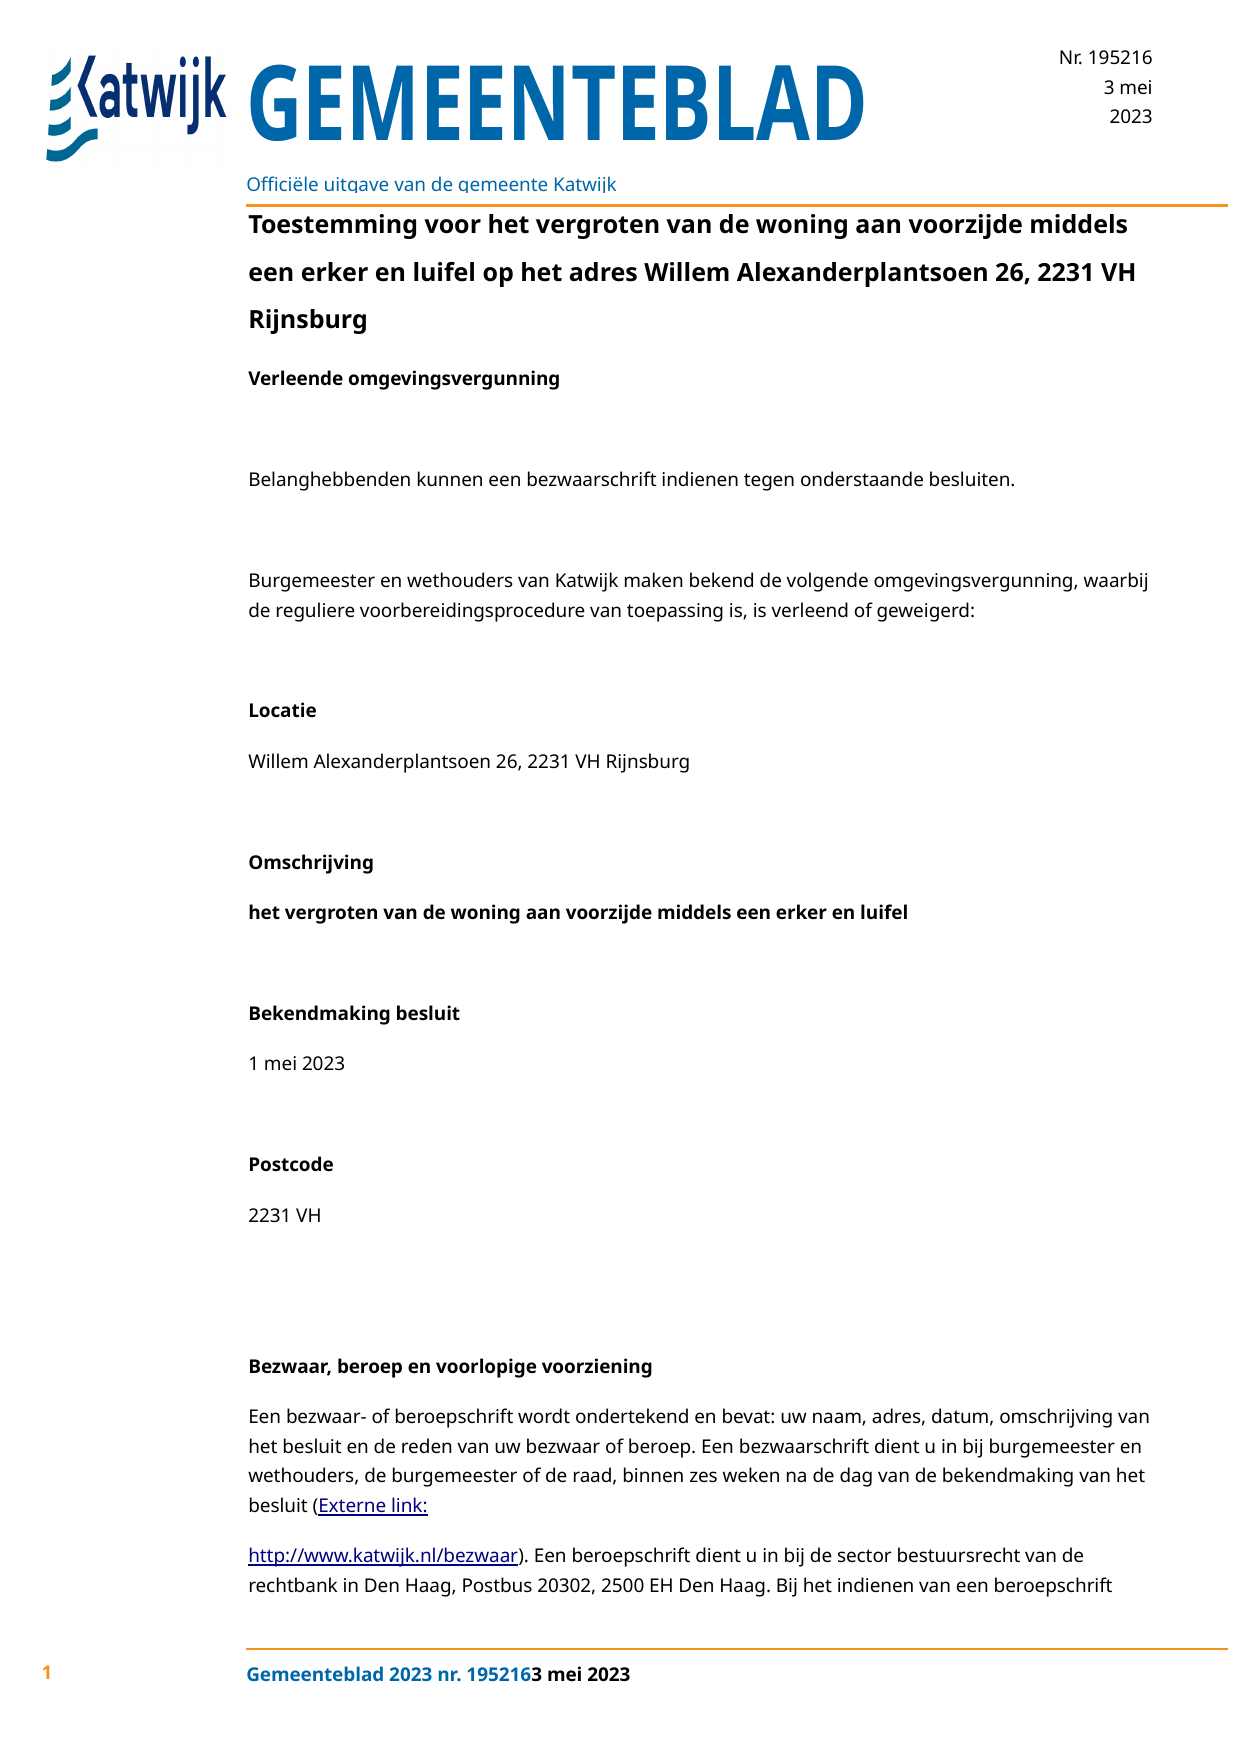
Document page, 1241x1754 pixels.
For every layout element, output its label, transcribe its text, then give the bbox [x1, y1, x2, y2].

text 1 mei 2023 [248, 1051, 1152, 1076]
picture [41, 47, 231, 172]
text Willem Alexanderplantsoen 26, 2231 VH Rijnsburg [248, 748, 1152, 774]
text Bezwaar, beroep en voorlopige voorziening [248, 1353, 1152, 1379]
text Verleende omgevingsvergunning [248, 366, 1152, 391]
text Belanghebbenden kunnen een bezwaarschrift indienen tegen onderstaande besluiten. [248, 466, 1152, 492]
text http://www.katwijk.nl/bezwaar). Een beroepschrift dient u in bij de sector bestuursrecht van de rechtbank in Den Haag, Postbus 20302, 2500 EH Den Haag. Bij het indienen van een beroepschrift [248, 1543, 1152, 1598]
text het vergroten van de woning aan voorzijde middels een erker en luifel [248, 899, 1152, 925]
text Omschrijving [248, 849, 1152, 874]
text Postcode [248, 1151, 1152, 1177]
text Locatie [248, 698, 1152, 723]
text 2231 VH [248, 1202, 1152, 1227]
text Burgemeester en wethouders van Katwijk maken bekend de volgende omgevingsvergunning, waarbij de reguliere voorbereidingsprocedure van toepassing is, is verleend of geweigerd: [248, 567, 1152, 622]
text Toestemming voor het vergroten van de woning aan voorzijde middels een erker en luifel op het adres Willem Alexanderplantsoen 26, 2231 VH Rijnsburg [248, 207, 1152, 336]
text Een bezwaar- of beroepschrift wordt ondertekend en bevat: uw naam, adres, datum, omschrijving van het besluit en de reden van uw bezwaar of beroep. Een bezwaarschrift dient u in bij burgemeester en wethouders, de burgemeester of de raad, binnen zes weken na de dag van de bekendmaking van het besluit (Externe link: [248, 1403, 1152, 1518]
text Bekendmaking besluit [248, 1000, 1152, 1026]
